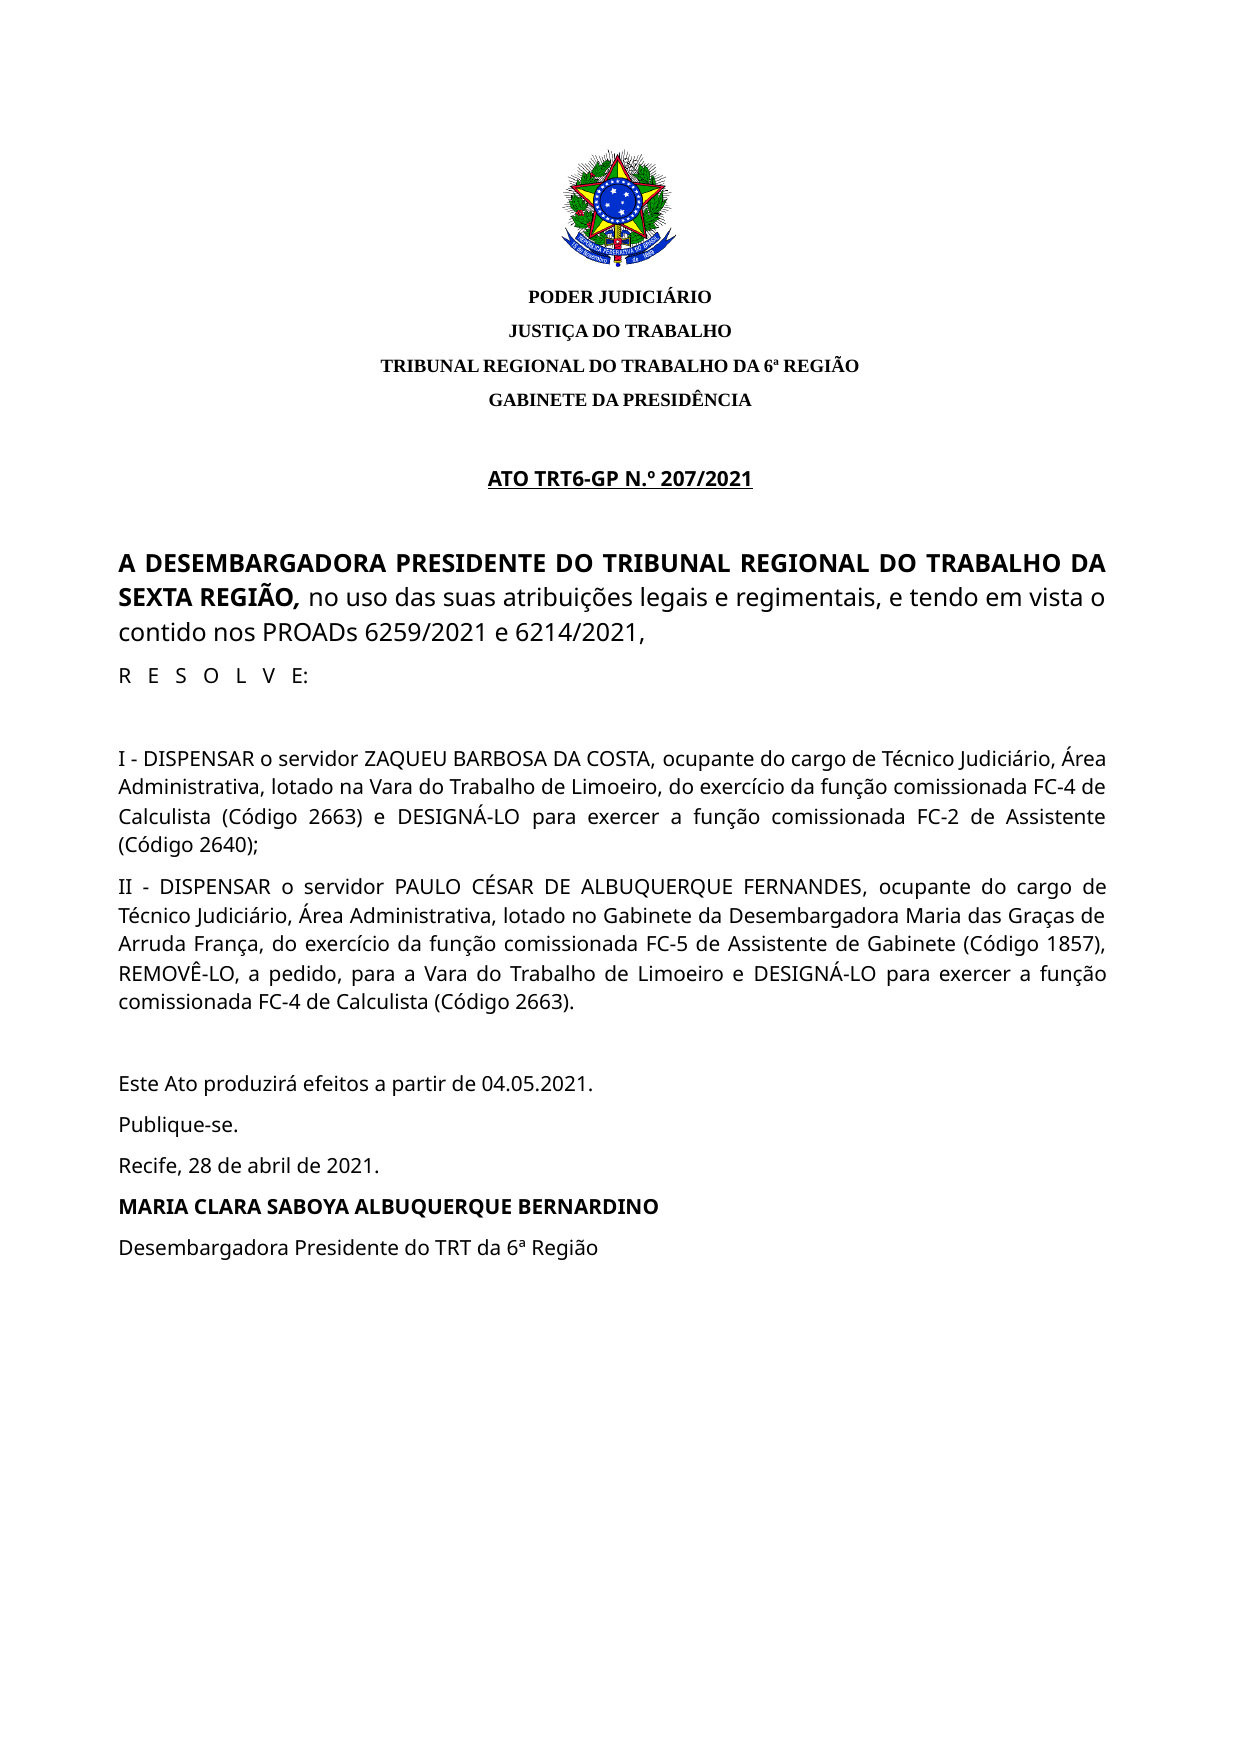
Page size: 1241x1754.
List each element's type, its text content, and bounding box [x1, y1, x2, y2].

text Desembargadora Presidente do TRT da 6ª Região [118, 1233, 1107, 1261]
text Este Ato produzirá efeitos a partir de 04.05.2021. [118, 1069, 1107, 1098]
text JUSTIÇA DO TRABALHO [118, 320, 1122, 342]
text Publique-se. [118, 1110, 1107, 1139]
text PODER JUDICIÁRIO [118, 286, 1122, 308]
text GABINETE DA PRESIDÊNCIA [118, 388, 1122, 410]
text TRIBUNAL REGIONAL DO TRABALHO DA 6ª REGIÃO [118, 354, 1122, 376]
text Recife, 28 de abril de 2021. [118, 1151, 1107, 1179]
text MARIA CLARA SABOYA ALBUQUERQUE BERNARDINO [118, 1192, 1107, 1221]
text I - DISPENSAR o servidor ZAQUEU BARBOSA DA COSTA, ocupante do cargo de Técnico Judiciário, Área Administrativa, lotado na Vara do Trabalho de Limoeiro, do exercício da função comissionada FC-4 de Calculista (Código 2663) e DESIGNÁ-LO para exercer a função comissionada FC-2 de Assistente (Código 2640); [118, 743, 1107, 859]
text II - DISPENSAR o servidor PAULO CÉSAR DE ALBUQUERQUE FERNANDES, ocupante do cargo de Técnico Judiciário, Área Administrativa, lotado no Gabinete da Desembargadora Maria das Graças de Arruda França, do exercício da função comissionada FC-5 de Assistente de Gabinete (Código 1857), REMOVÊ-LO, a pedido, para a Vara do Trabalho de Limoeiro e DESIGNÁ-LO para exercer a função comissionada FC-4 de Calculista (Código 2663). [118, 871, 1107, 1016]
text ATO TRT6-GP N.º 207/2021 [118, 464, 1122, 492]
text R E S O L V E: [118, 661, 1107, 689]
text A DESEMBARGADORA PRESIDENTE DO TRIBUNAL REGIONAL DO TRABALHO DA SEXTA REGIÃO, no uso das suas atribuições legais e regimentais, e tendo em vista o contido nos PROADs 6259/2021 e 6214/2021, [118, 546, 1107, 648]
